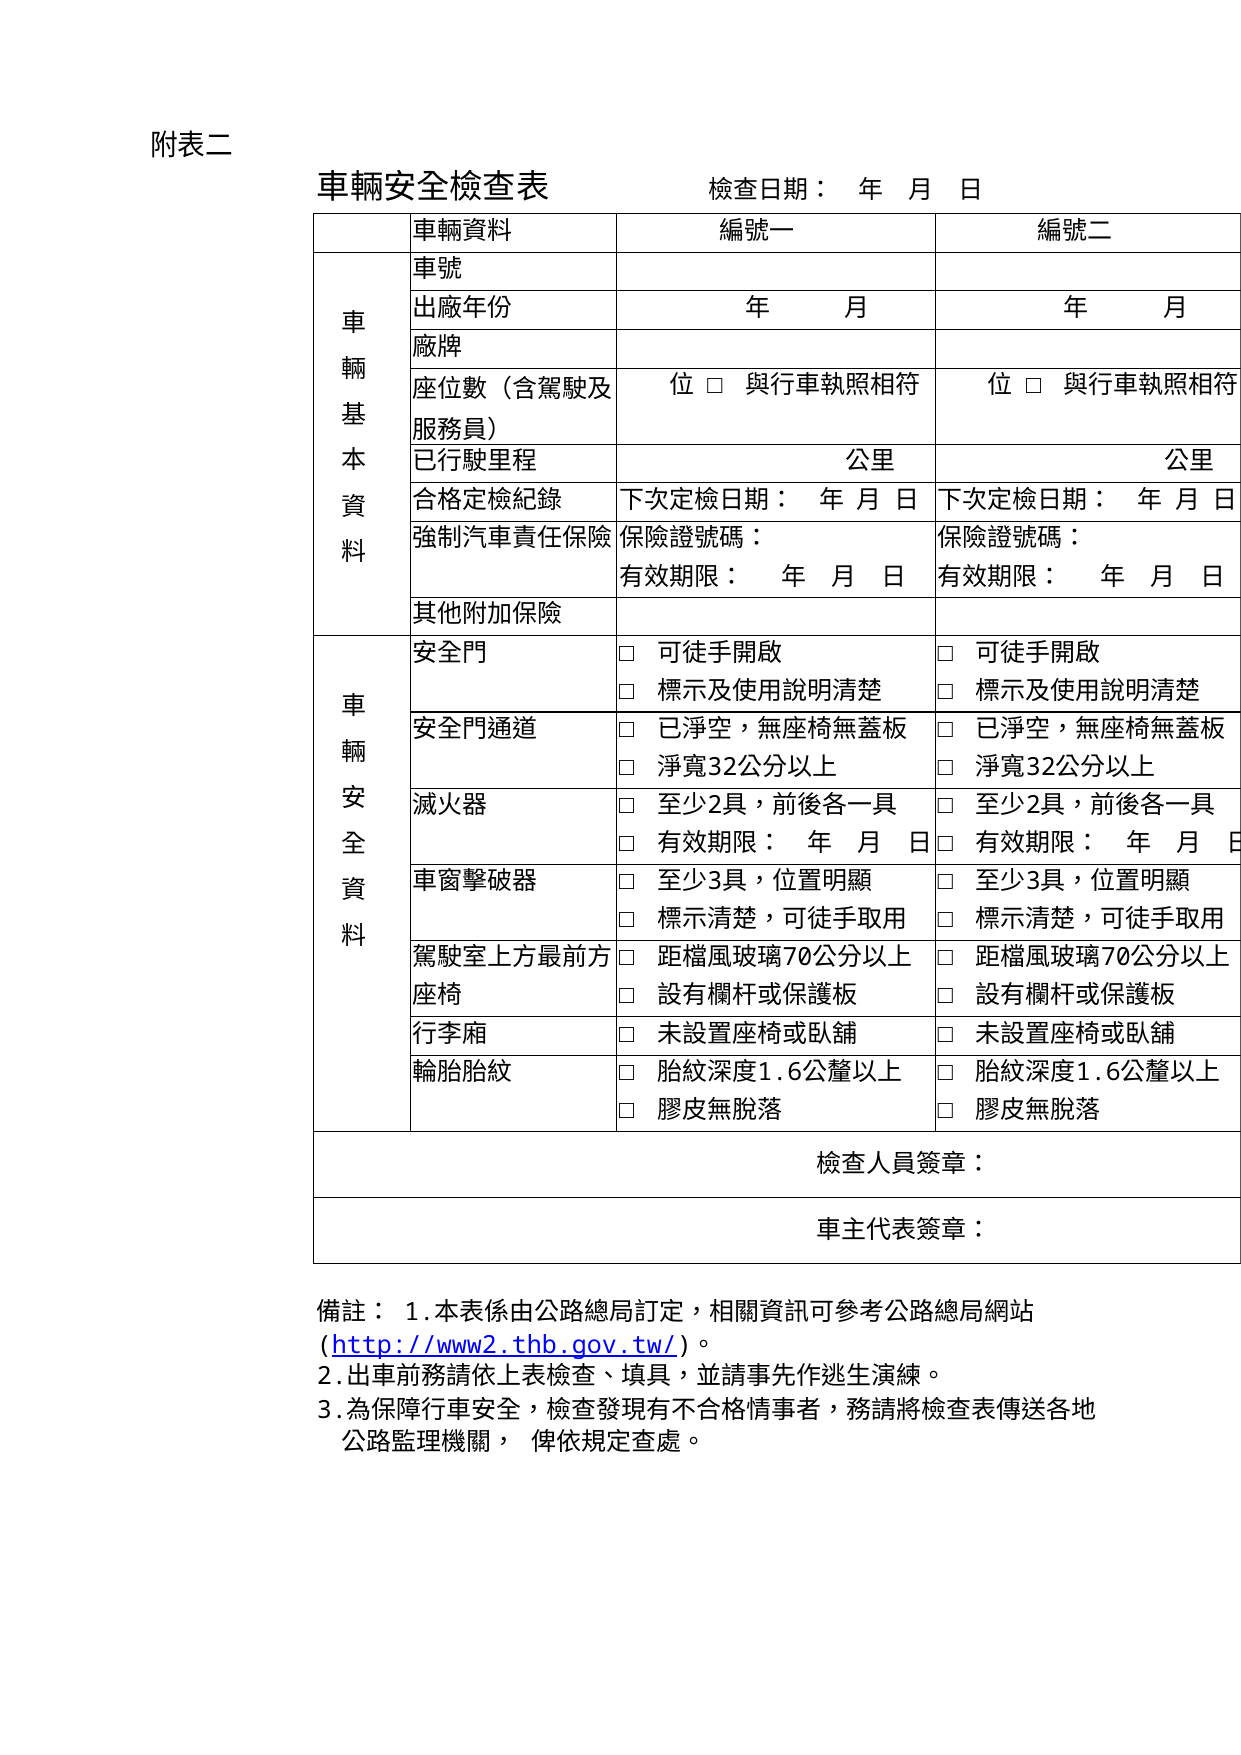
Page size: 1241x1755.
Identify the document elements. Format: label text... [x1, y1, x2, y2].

table_cell 車 輛 安 全 資 料 [314, 636, 410, 1131]
table_header [314, 214, 410, 252]
table_cell □ [936, 789, 969, 826]
table_cell 年 [936, 291, 1126, 329]
table_cell 至少3具，位置明顯 [651, 865, 935, 902]
table_cell [617, 598, 935, 635]
table_cell □ [936, 1093, 969, 1131]
table_cell □ [936, 713, 969, 749]
text 3.為保障行車安全，檢查發現有不合格情事者，務請將檢查表傳送各地公路監理機關， 俾依規定查處。 [317, 1392, 1101, 1457]
table_cell 有效期限： 年 月 日 [970, 826, 1240, 863]
table_header 編號一 [617, 214, 935, 252]
table_cell 與行車執照相符 [1057, 369, 1240, 444]
table_cell 淨寬32公分以上 [651, 750, 935, 787]
table_cell 公里 [936, 445, 1240, 482]
table_cell □ [936, 636, 969, 673]
table_cell 膠皮無脫落 [651, 1093, 935, 1131]
table_cell 月 [807, 291, 935, 329]
table_cell 已淨空，無座椅無蓋板 [970, 713, 1240, 749]
table_cell 公里 [617, 445, 935, 482]
table_cell 輪胎胎紋 [411, 1056, 616, 1131]
table_cell □ [617, 865, 651, 902]
table_cell □ [617, 750, 651, 787]
table_cell 安全門 [411, 636, 616, 711]
table_cell □ [617, 826, 651, 863]
table_cell 座位數（含駕駛及 服務員） [411, 369, 616, 444]
table_cell [617, 253, 935, 290]
table_cell 年 [617, 291, 807, 329]
table_cell 膠皮無脫落 [970, 1093, 1240, 1131]
table_cell 標示及使用說明清楚 [651, 674, 935, 711]
table_cell 駕駛室上方最前方 [411, 941, 616, 978]
table_cell 位 [936, 369, 1019, 444]
subtitle 附表二 [150, 125, 237, 162]
table_cell □ [1020, 369, 1057, 444]
table_cell 未設置座椅或臥舖 [970, 1017, 1240, 1054]
table_cell 距檔風玻璃70公分以上 [651, 941, 935, 978]
table_cell □ [936, 978, 969, 1016]
table_cell 胎紋深度1.6公釐以上 [970, 1056, 1240, 1093]
table_cell 至少2具，前後各一具 [970, 789, 1240, 826]
table_cell 至少3具，位置明顯 [970, 865, 1240, 902]
table_cell 強制汽車責任保險 [411, 522, 616, 597]
table_cell 行李廂 [411, 1017, 616, 1054]
table_cell □ [617, 674, 651, 711]
table_header 車輛資料 [411, 214, 616, 252]
table_cell 標示及使用說明清楚 [970, 674, 1240, 711]
table_cell 至少2具，前後各一具 [651, 789, 935, 826]
table_cell 車主代表簽章： [314, 1198, 1240, 1263]
table_cell 下次定檢日期： 年 月 日 [617, 483, 935, 521]
text 車輛安全檢查表 檢查日期： 年 月 日 [317, 160, 1126, 208]
table_cell 安全門通道 [411, 713, 616, 787]
table_cell □ [617, 1056, 651, 1093]
table_cell 廠牌 [411, 330, 616, 368]
table_cell 車 輛 基 本 資 料 [314, 253, 410, 635]
table_cell □ [617, 1017, 651, 1054]
table_cell [936, 598, 1240, 635]
table_cell □ [936, 826, 969, 863]
table_cell □ [617, 789, 651, 826]
table_cell □ [936, 941, 969, 978]
table_cell □ [936, 865, 969, 902]
table_cell [936, 253, 1240, 290]
table_cell 距檔風玻璃70公分以上 [970, 941, 1240, 978]
table_cell [617, 330, 935, 368]
table_cell [936, 330, 1240, 368]
table_cell 有效期限： 年 月 日 [617, 559, 935, 597]
table_header 編號二 [936, 214, 1240, 252]
table_cell 其他附加保險 [411, 598, 616, 635]
table_cell 車號 [411, 253, 616, 290]
table_cell 設有欄杆或保護板 [651, 978, 935, 1016]
table_cell □ [936, 750, 969, 787]
table_cell 月 [1126, 291, 1240, 329]
table_cell 有效期限： 年 月 日 [936, 559, 1240, 597]
table_cell □ [936, 1056, 969, 1093]
table_cell □ [617, 713, 651, 749]
table_cell 滅火器 [411, 789, 616, 863]
table_cell 保險證號碼： [617, 522, 935, 559]
table_cell 出廠年份 [411, 291, 616, 329]
text 備註： 1.本表係由公路總局訂定，相關資訊可參考公路總局網站(http://www2.thb.gov.tw/)。 [317, 1294, 1114, 1359]
table_cell □ [617, 1093, 651, 1131]
table_cell □ [617, 978, 651, 1016]
table_cell 車窗擊破器 [411, 865, 616, 939]
table_cell 可徒手開啟 [651, 636, 935, 673]
table_cell □ [936, 674, 969, 711]
table_cell □ [701, 369, 738, 444]
table_cell □ [617, 941, 651, 978]
table_cell 已行駛里程 [411, 445, 616, 482]
table_cell 保險證號碼： [936, 522, 1240, 559]
table_cell □ [936, 1017, 969, 1054]
table_cell □ [617, 636, 651, 673]
table_cell □ [617, 902, 651, 939]
table_cell 胎紋深度1.6公釐以上 [651, 1056, 935, 1093]
table_cell 與行車執照相符 [739, 369, 935, 444]
table_cell 設有欄杆或保護板 [970, 978, 1240, 1016]
table_cell 標示清楚，可徒手取用 [970, 902, 1240, 939]
table_cell 可徒手開啟 [970, 636, 1240, 673]
table_cell 已淨空，無座椅無蓋板 [651, 713, 935, 749]
table_cell 下次定檢日期： 年 月 日 [936, 483, 1240, 521]
text 2.出車前務請依上表檢查、填具，並請事先作逃生演練。 [317, 1359, 1126, 1391]
table_cell 淨寬32公分以上 [970, 750, 1240, 787]
table_cell 檢查人員簽章： [314, 1132, 1240, 1197]
table_cell 座椅 [411, 978, 616, 1016]
table_cell 位 [617, 369, 701, 444]
table_cell □ [936, 902, 969, 939]
table_cell 未設置座椅或臥舖 [651, 1017, 935, 1054]
table_cell 標示清楚，可徒手取用 [651, 902, 935, 939]
table_cell 合格定檢紀錄 [411, 483, 616, 521]
table_cell 有效期限： 年 月 日 [651, 826, 935, 863]
